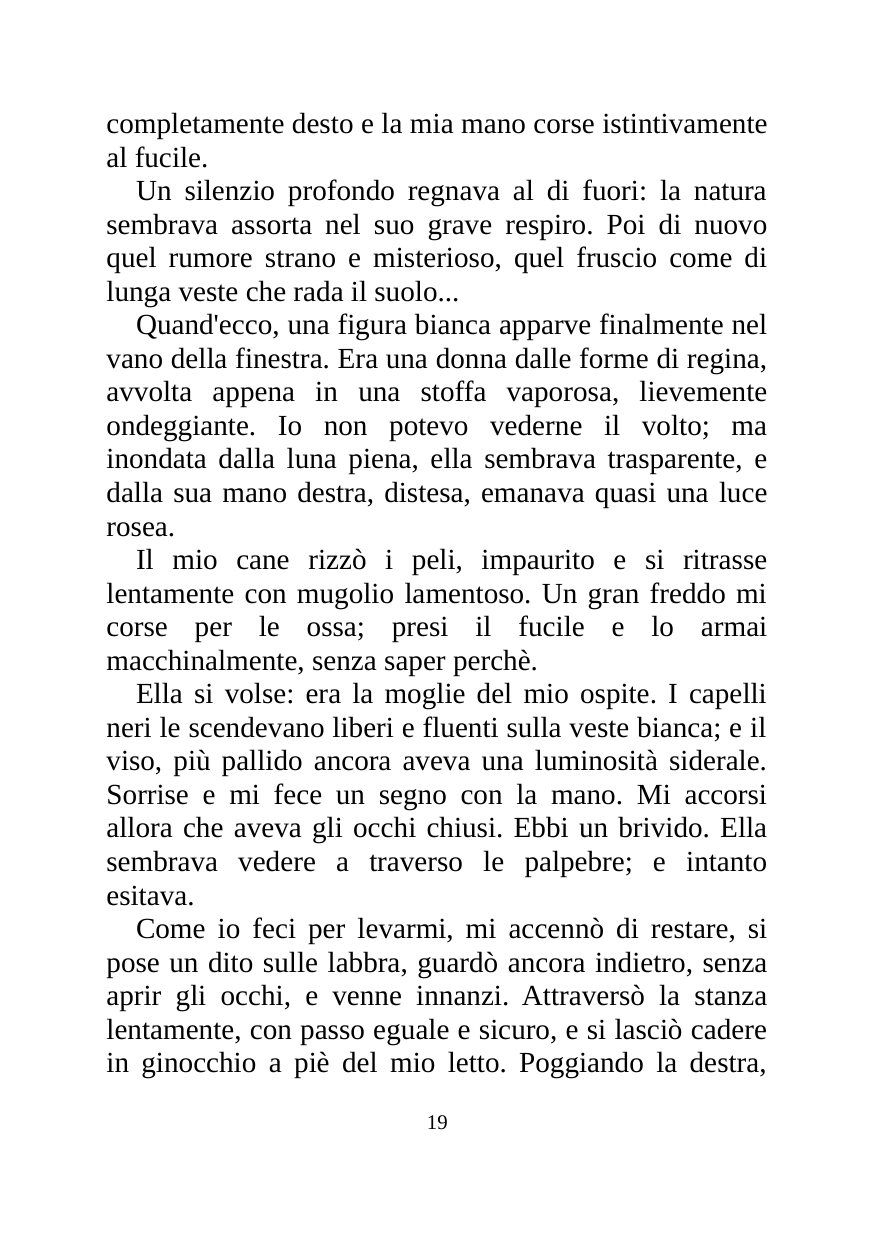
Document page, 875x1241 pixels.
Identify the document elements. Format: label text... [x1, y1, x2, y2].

text completamente desto e la mia mano corse istintivamente al fucile. [106, 106, 768, 173]
text Ella si volse: era la moglie del mio ospite. I capelli neri le scendevano liberi e fluenti sulla veste bianca; e il viso, più pallido ancora aveva una luminosità siderale. Sorrise e mi fece un segno con la mano. Mi accorsi allora che aveva gli occhi chiusi. Ebbi un brivido. Ella sembrava vedere a traverso le palpebre; e intanto esitava. [106, 676, 768, 911]
text Un silenzio profondo regnava al di fuori: la natura sembrava assorta nel suo grave respiro. Poi di nuovo quel rumore strano e misterioso, quel fruscio come di lunga veste che rada il suolo... [106, 173, 768, 307]
text Il mio cane rizzò i peli, impaurito e si ritrasse lentamente con mugolio lamentoso. Un gran freddo mi corse per le ossa; presi il fucile e lo armai macchinalmente, senza saper perchè. [106, 542, 768, 676]
text Quand'ecco, una figura bianca apparve finalmente nel vano della finestra. Era una donna dalle forme di regina, avvolta appena in una stoffa vaporosa, lievemente ondeggiante. Io non potevo vederne il volto; ma inondata dalla luna piena, ella sembrava trasparente, e dalla sua mano destra, distesa, emanava quasi una luce rosea. [106, 307, 768, 542]
text Come io feci per levarmi, mi accennò di restare, si pose un dito sulle labbra, guardò ancora indietro, senza aprir gli occhi, e venne innanzi. Attraversò la stanza lentamente, con passo eguale e sicuro, e si lasciò cadere in ginocchio a piè del mio letto. Poggiando la destra, [106, 911, 768, 1079]
